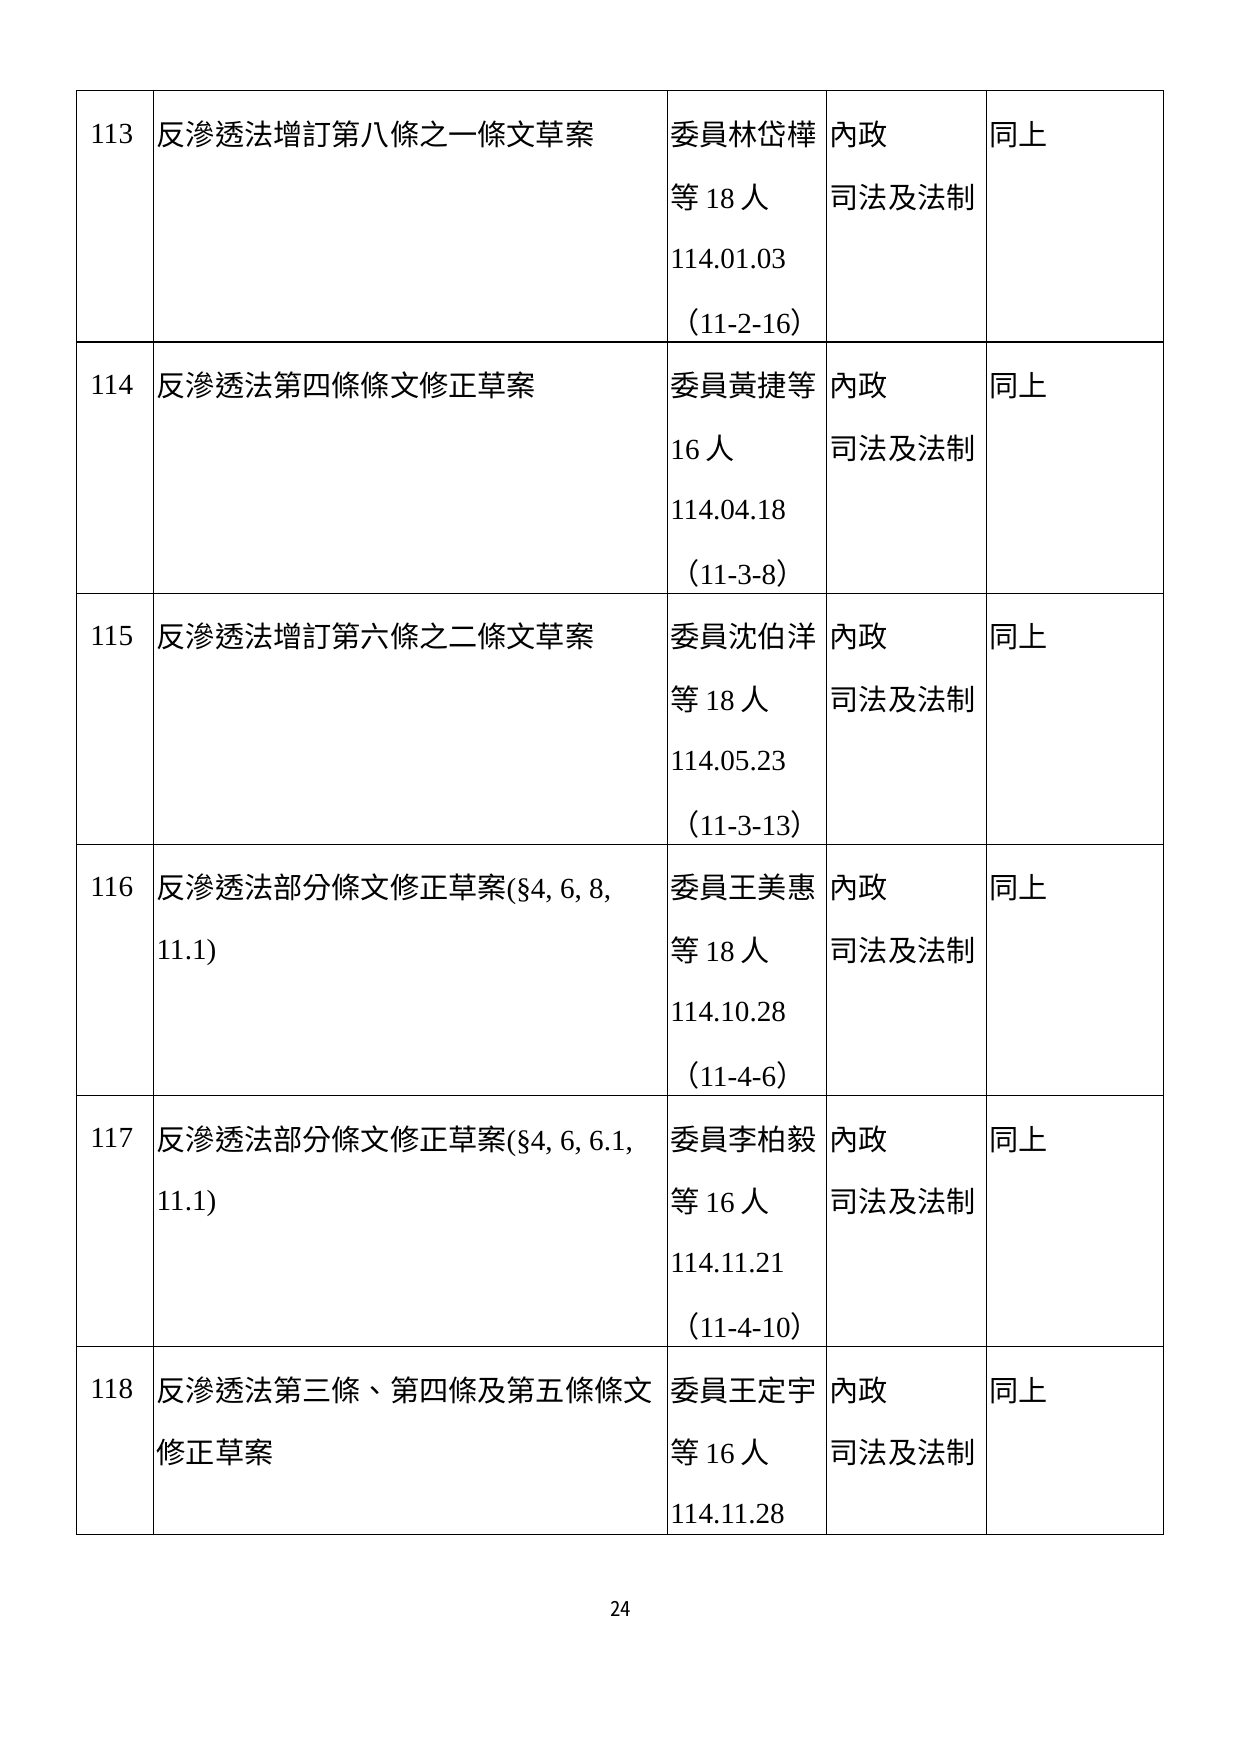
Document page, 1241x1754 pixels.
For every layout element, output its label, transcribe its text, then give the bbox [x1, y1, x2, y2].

table_cell 委員李柏毅等16人 114.11.21 （11-4-10） [668, 1096, 826, 1346]
table_cell 同上 [987, 1347, 1163, 1534]
table_cell 反滲透法部分條文修正草案(§4, 6, 6.1, 11.1) [154, 1096, 667, 1346]
table_cell [77, 91, 153, 341]
table_cell 反滲透法增訂第八條之一條文草案 [154, 91, 667, 341]
table_cell 同上 [987, 91, 1163, 341]
table_cell 同上 [987, 343, 1163, 592]
table_cell 內政 司法及法制 [827, 91, 986, 341]
table_cell [77, 845, 153, 1094]
table_cell [77, 1347, 153, 1534]
table_cell 委員王定宇等16人 114.11.28 [668, 1347, 826, 1534]
table_cell 同上 [987, 594, 1163, 843]
table_cell 內政 司法及法制 [827, 1347, 986, 1534]
table_cell [77, 1096, 153, 1346]
table_cell 反滲透法增訂第六條之二條文草案 [154, 594, 667, 843]
table_cell 委員黃捷等16人 114.04.18 （11-3-8） [668, 343, 826, 592]
table_cell 反滲透法第四條條文修正草案 [154, 343, 667, 592]
table_cell 委員王美惠等18人 114.10.28 （11-4-6） [668, 845, 826, 1094]
table_cell [77, 594, 153, 843]
table_cell 內政 司法及法制 [827, 845, 986, 1094]
table_cell 內政 司法及法制 [827, 343, 986, 592]
table_cell 內政 司法及法制 [827, 1096, 986, 1346]
table_cell 委員沈伯洋等18人 114.05.23 （11-3-13） [668, 594, 826, 843]
table_cell 同上 [987, 1096, 1163, 1346]
table_cell 反滲透法第三條、第四條及第五條條文修正草案 [154, 1347, 667, 1534]
table_cell 委員林岱樺等18人 114.01.03 （11-2-16） [668, 91, 826, 341]
table_cell 反滲透法部分條文修正草案(§4, 6, 8, 11.1) [154, 845, 667, 1094]
table_cell 內政 司法及法制 [827, 594, 986, 843]
table_cell [77, 343, 153, 592]
table_cell 同上 [987, 845, 1163, 1094]
